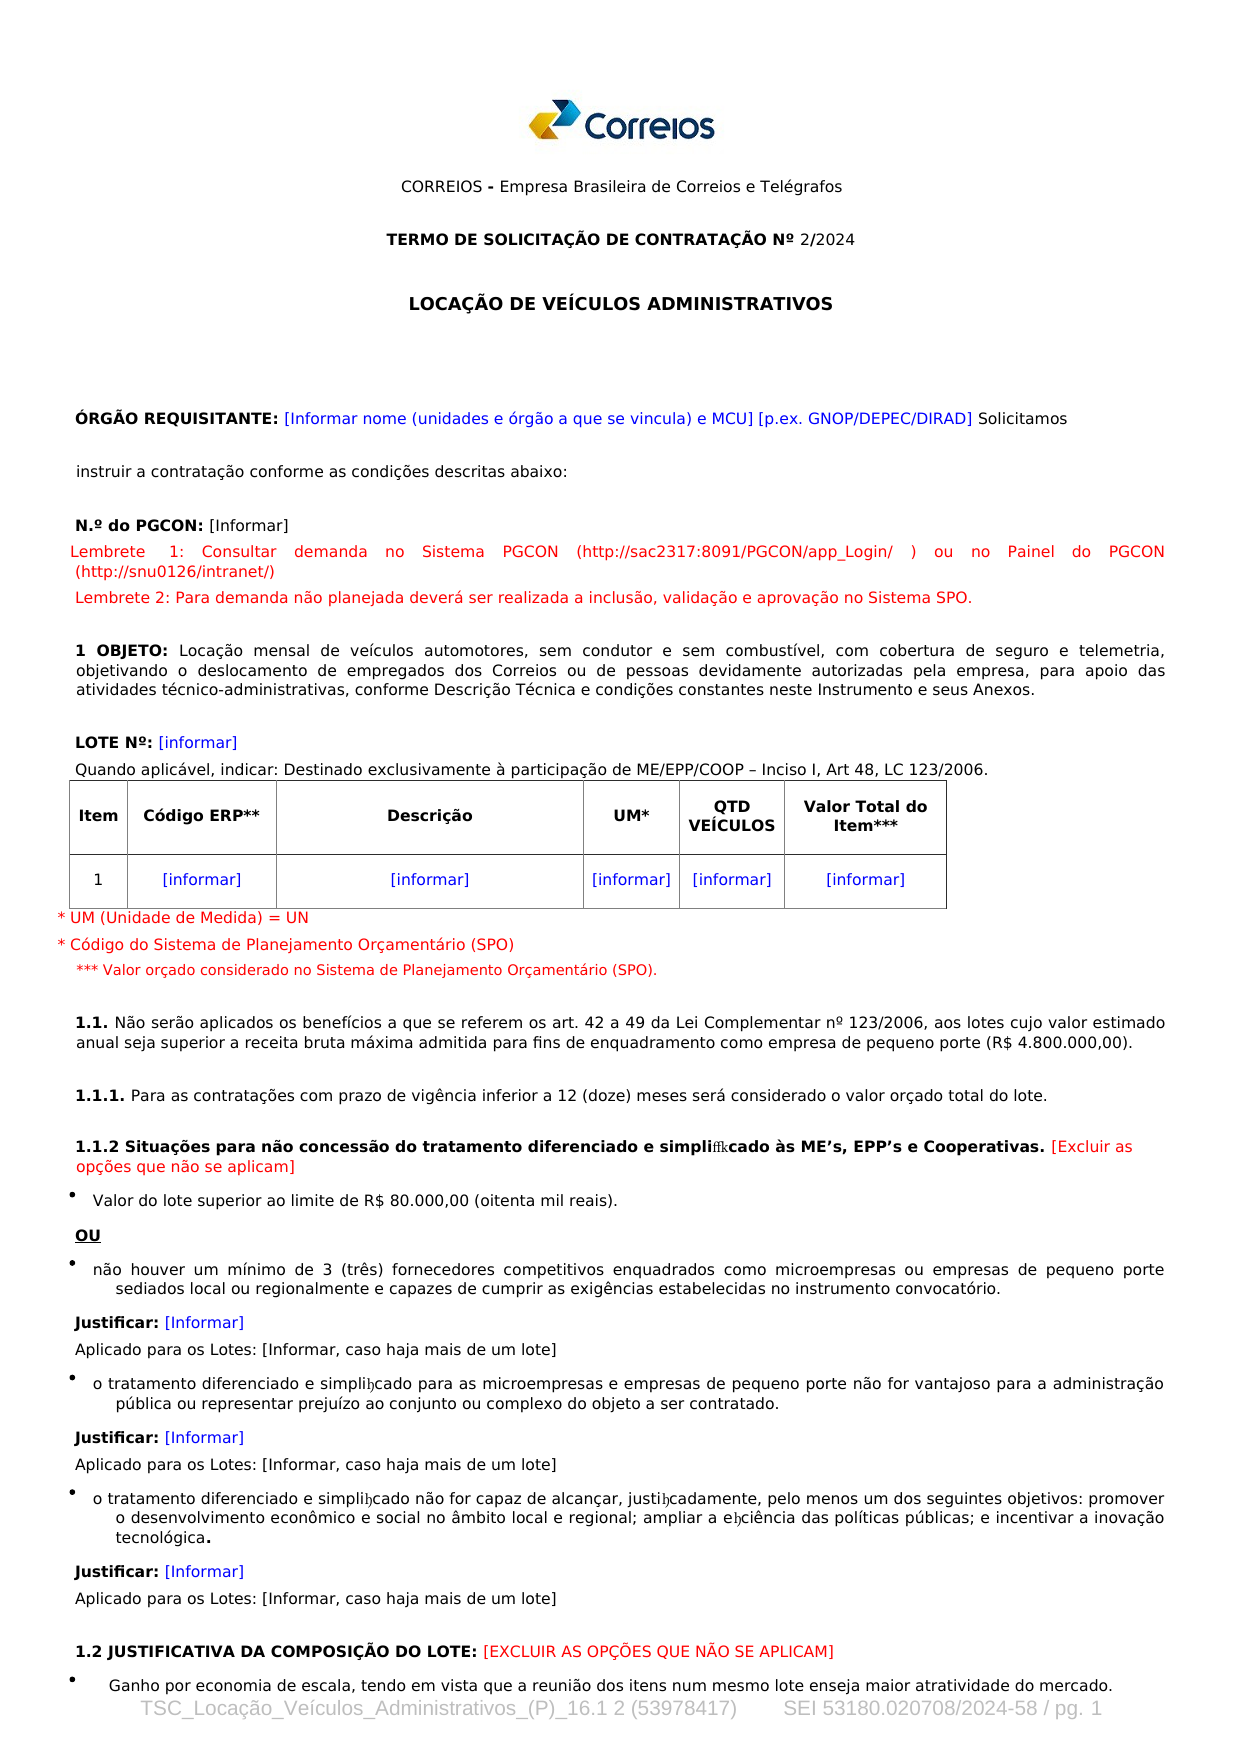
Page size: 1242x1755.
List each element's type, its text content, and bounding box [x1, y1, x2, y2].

text 1.1.2 Situações para não concessão do tratamento diferenciado e simplicado às ME’s, EPP’s e Cooperativas. [Excluir as opções que não se aplicam] [75, 1138, 1187, 1176]
table_header Código ERP** [128, 781, 276, 853]
text Justificar: [Informar] [75, 1429, 1187, 1447]
text Justificar: [Informar] [75, 1563, 1187, 1581]
text Valor do lote superior ao limite de R$ 80.000,00 (oitenta mil reais). [93, 1192, 1167, 1211]
list Código do Sistema de Planejamento Orçamentário (SPO) [57, 936, 1167, 954]
text LOCAÇÃO DE VEÍCULOS ADMINISTRATIVOS [70, 294, 1172, 315]
text (http://snu0126/intranet/) [75, 563, 1167, 581]
text LOTE Nº: [informar] [75, 734, 1187, 752]
text 1.1. Não serão aplicados os benefícios a que se referem os art. 42 a 49 da Lei Complementar nº 123/2006, aos lotes cujo valor estimado anual seja superior a receita bruta máxima admitida para fins de enquadramento como empresa de pequeno porte (R$ 4.800.000,00). [75, 1014, 1167, 1052]
table_header Descrição [277, 781, 583, 853]
table_cell [informar] [680, 855, 784, 908]
text Aplicado para os Lotes: [Informar, caso haja mais de um lote] [75, 1341, 1167, 1359]
table_header QTD VEÍCULOS [680, 781, 784, 853]
text o tratamento diferenciado e simplicado para as microempresas e empresas de pequeno porte não for vantajoso para a administração pública ou representar prejuízo ao conjunto ou complexo do objeto a ser contratado. [93, 1375, 1167, 1413]
text o tratamento diferenciado e simplicado não for capaz de alcançar, justicadamente, pelo menos um dos seguintes objetivos: promover o desenvolvimento econômico e social no âmbito local e regional; ampliar a eciência das políticas públicas; e incentivar a inovação tecnológica. [93, 1490, 1167, 1547]
text 1.1.1. Para as contratações com prazo de vigência inferior a 12 (doze) meses será considerado o valor orçado total do lote. [75, 1087, 1167, 1105]
text Quando aplicável, indicar: Destinado exclusivamente à participação de ME/EPP/COOP – Inciso I, Art 48, LC 123/2006. [75, 761, 1167, 779]
table_cell [informar] [128, 855, 276, 908]
text Ganho por economia de escala, tendo em vista que a reunião dos itens num mesmo lote enseja maior atratividade do mercado. [70, 1677, 1147, 1695]
text N.º do PGCON: [Informar] [75, 517, 1187, 535]
text CORREIOS - Empresa Brasileira de Correios e Telégrafos [70, 177, 1173, 196]
table_cell [informar] [277, 855, 583, 908]
text Aplicado para os Lotes: [Informar, caso haja mais de um lote] [75, 1456, 1167, 1474]
text 1.2 JUSTIFICATIVA DA COMPOSIÇÃO DO LOTE: [EXCLUIR AS OPÇÕES QUE NÃO SE APLICAM] [75, 1643, 1187, 1661]
text *** Valor orçado considerado no Sistema de Planejamento Orçamentário (SPO). [76, 962, 1187, 979]
text ÓRGÃO REQUISITANTE: [Informar nome (unidades e órgão a que se vincula) e MCU] [p.ex. GNOP/DEPEC/DIRAD] Solicitamos instruir a contratação conforme as condições descritas abaixo: [75, 410, 1069, 482]
text Lembrete 2: Para demanda não planejada deverá ser realizada a inclusão, validação e aprovação no Sistema SPO. [75, 589, 1167, 607]
list UM (Unidade de Medida) = UN [57, 909, 1167, 927]
table_header Valor Total do Item*** [785, 781, 946, 853]
text Justificar: [Informar] [75, 1314, 1187, 1333]
table_header UM* [584, 781, 679, 853]
text não houver um mínimo de 3 (três) fornecedores competitivos enquadrados como microempresas ou empresas de pequeno porte sediados local ou regionalmente e capazes de cumprir as exigências estabelecidas no instrumento convocatório. [93, 1261, 1167, 1298]
text Lembrete 1: Consultar demanda no Sistema PGCON (http://sac2317:8091/PGCON/app_Login/ ) ou no Painel do PGCON [70, 543, 1187, 561]
table_cell 1 [70, 855, 127, 908]
text TERMO DE SOLICITAÇÃO DE CONTRATAÇÃO Nº 2/2024 [70, 231, 1172, 249]
table_cell [informar] [584, 855, 679, 908]
table_cell [informar] [785, 855, 946, 908]
text 1 OBJETO: Locação mensal de veículos automotores, sem condutor e sem combustível, com cobertura de seguro e telemetria, objetivando o deslocamento de empregados dos Correios ou de pessoas devidamente autorizadas pela empresa, para apoio das atividades técnico-administrativas, conforme Descrição Técnica e condições constantes neste Instrumento e seus Anexos. [75, 642, 1167, 699]
text Aplicado para os Lotes: [Informar, caso haja mais de um lote] [75, 1590, 1167, 1608]
text OU [75, 1226, 1187, 1245]
table_header Item [70, 781, 127, 853]
